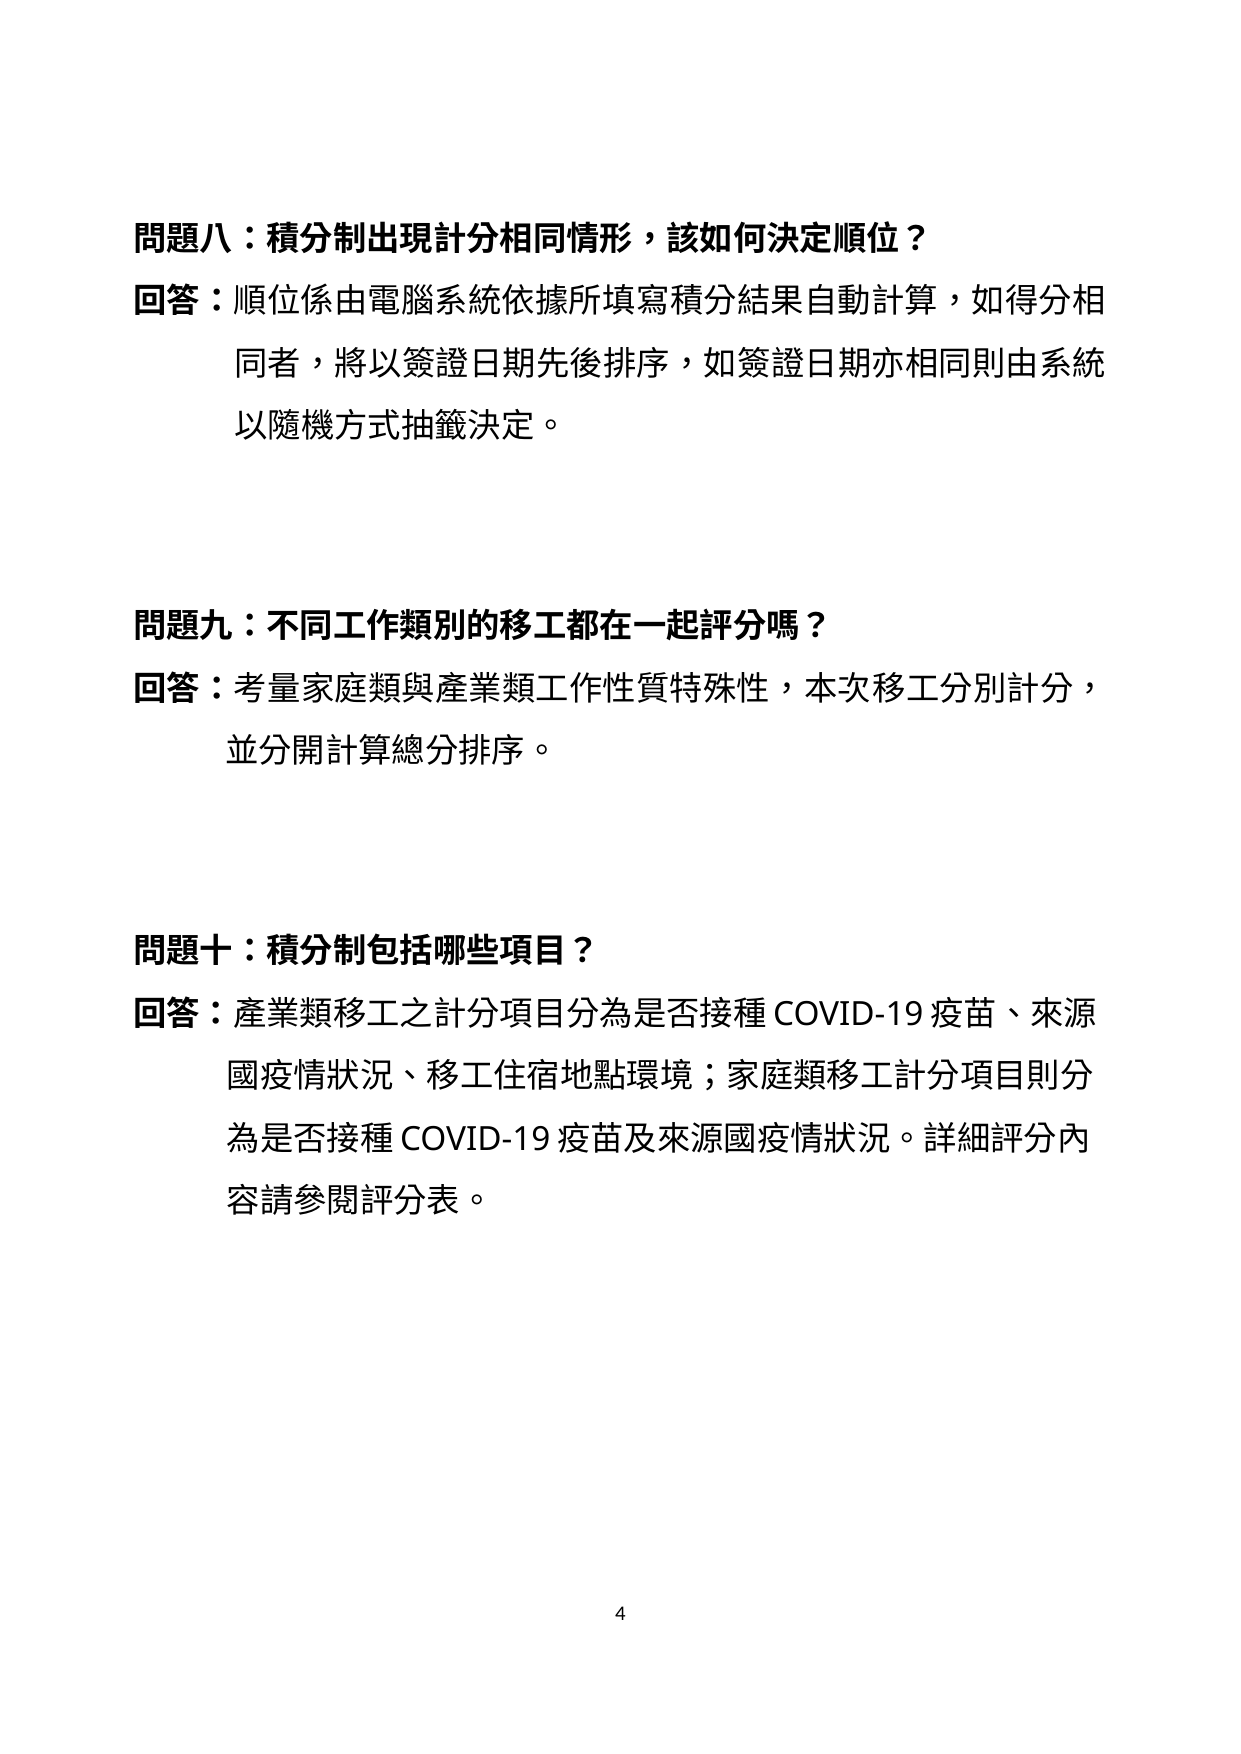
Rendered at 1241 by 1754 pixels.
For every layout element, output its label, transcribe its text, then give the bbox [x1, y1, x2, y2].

text 問題十：積分制包括哪些項目？ [133, 907, 1107, 969]
text 回答：考量家庭類與產業類工作性質特殊性，本次移工分別計分，並分開計算總分排序。 [133, 644, 1107, 769]
text 回答：順位係由電腦系統依據所填寫積分結果自動計算，如得分相同者，將以簽證日期先後排序，如簽證日期亦相同則由系統以隨機方式抽籤決定。 [133, 257, 1107, 444]
text 問題八：積分制出現計分相同情形，該如何決定順位？ [133, 194, 1107, 257]
text 回答：產業類移工之計分項目分為是否接種COVID-19疫苗、來源國疫情狀況、移工住宿地點環境；家庭類移工計分項目則分為是否接種COVID-19疫苗及來源國疫情狀況。詳細評分內容請參閱評分表。 [133, 969, 1107, 1219]
text 問題九：不同工作類別的移工都在一起評分嗎？ [133, 582, 1107, 644]
